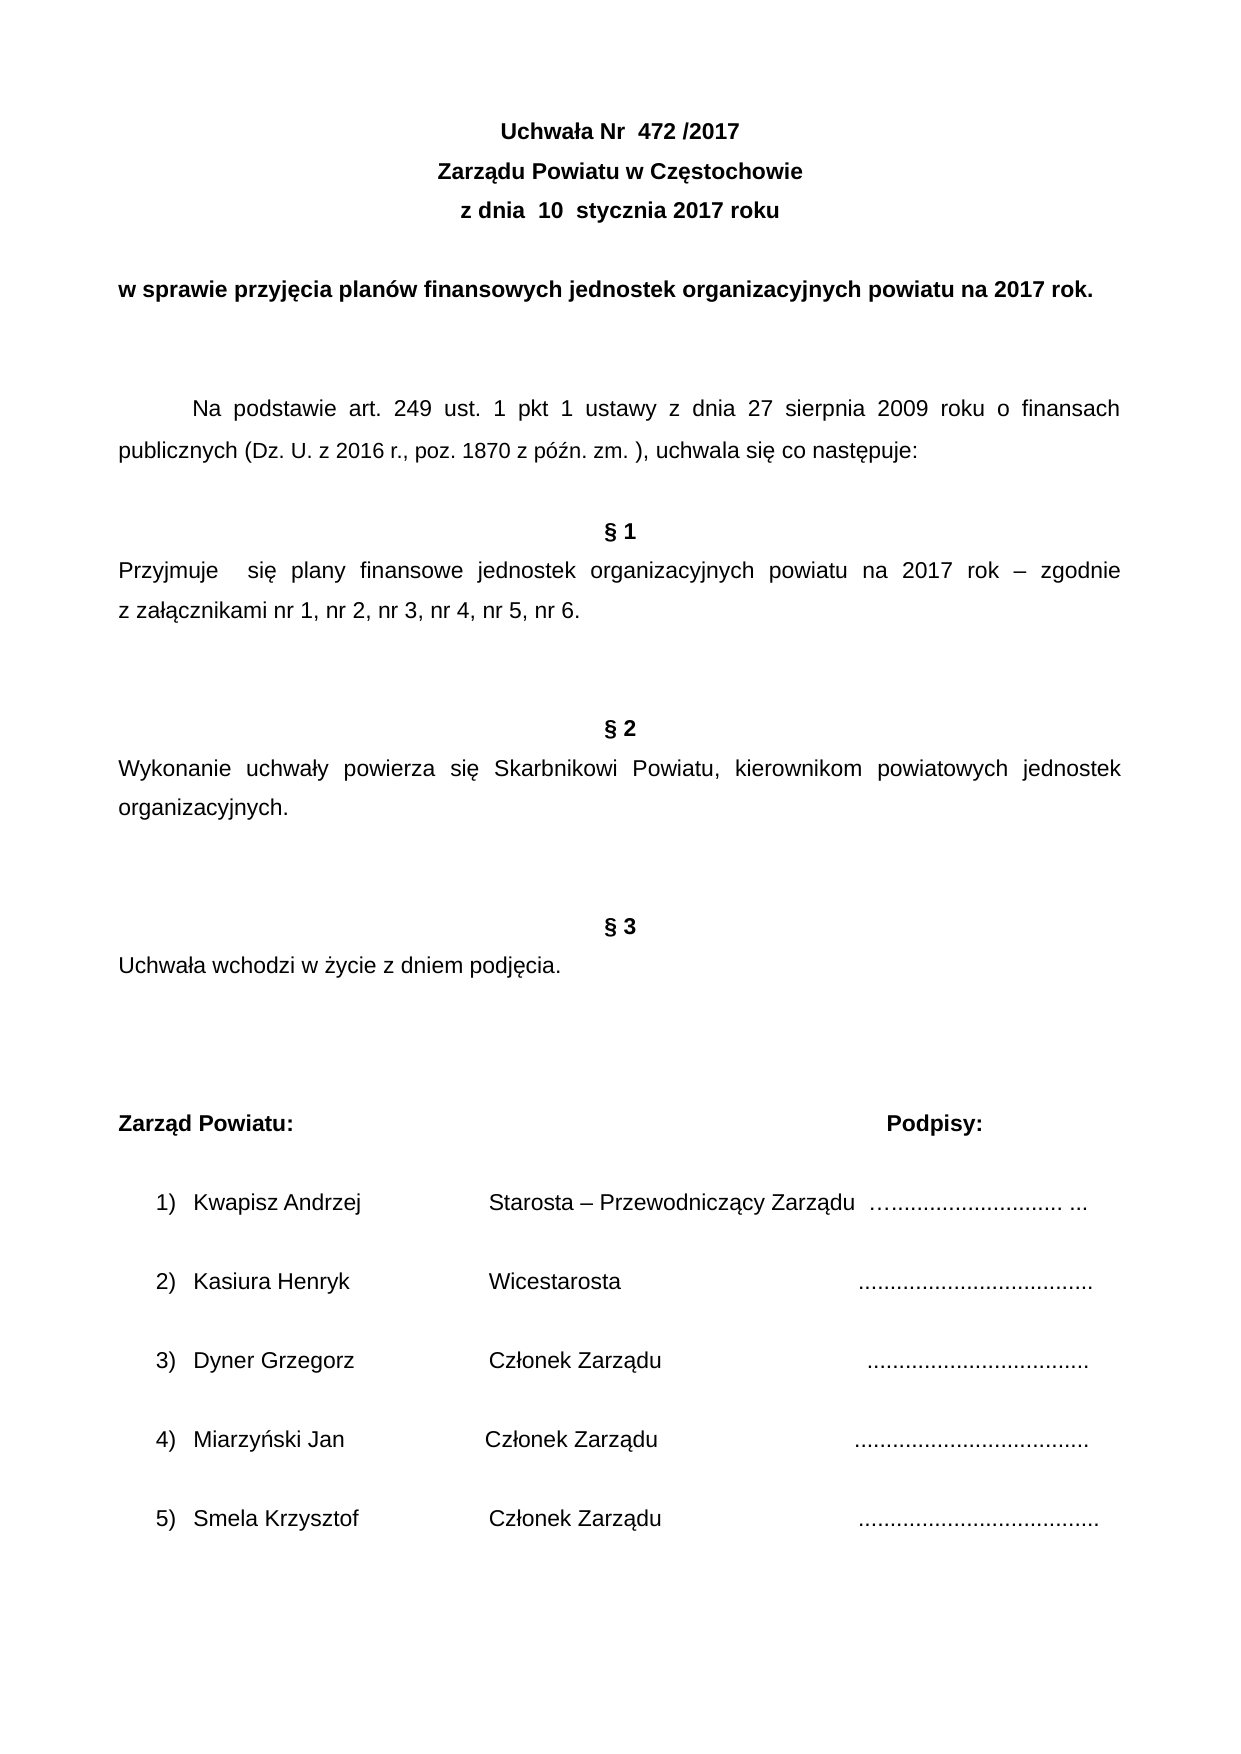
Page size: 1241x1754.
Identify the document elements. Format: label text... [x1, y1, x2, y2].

text z dnia 10 stycznia 2017 roku [118, 197, 1122, 223]
text Przyjmuje się plany finansowe jednostek organizacyjnych powiatu na 2017 rok – zgodnie z załącznikami nr 1, nr 2, nr 3, nr 4, nr 5, nr 6. [118, 557, 1122, 623]
list Kasiura Henryk Wicestarosta ..................................... [156, 1268, 1122, 1294]
text Uchwała wchodzi w życie z dniem podjęcia. [118, 952, 1122, 978]
list Dyner Grzegorz Członek Zarządu ................................... [156, 1347, 1122, 1373]
text Na podstawie art. 249 ust. 1 pkt 1 ustawy z dnia 27 sierpnia 2009 roku o finansach publicznych (Dz. U. z 2016 r., poz. 1870 z późn. zm. ), uchwala się co następuje: [118, 394, 1122, 464]
text § 3 [118, 913, 1122, 939]
text Uchwała Nr 472 /2017 [118, 118, 1122, 144]
text § 2 [118, 715, 1122, 742]
text w sprawie przyjęcia planów finansowych jednostek organizacyjnych powiatu na 2017 rok. [118, 276, 1122, 302]
text § 1 [118, 518, 1122, 544]
list Kwapisz Andrzej Starosta – Przewodniczący Zarządu …........................... ... [156, 1189, 1122, 1215]
list Smela Krzysztof Członek Zarządu ...................................... [156, 1505, 1122, 1531]
text Zarząd Powiatu: Podpisy: [118, 1110, 1122, 1136]
text Wykonanie uchwały powierza się Skarbnikowi Powiatu, kierownikom powiatowych jednostek organizacyjnych. [118, 755, 1122, 821]
list Miarzyński Jan Członek Zarządu ..................................... [156, 1426, 1122, 1452]
text Zarządu Powiatu w Częstochowie [118, 158, 1122, 184]
